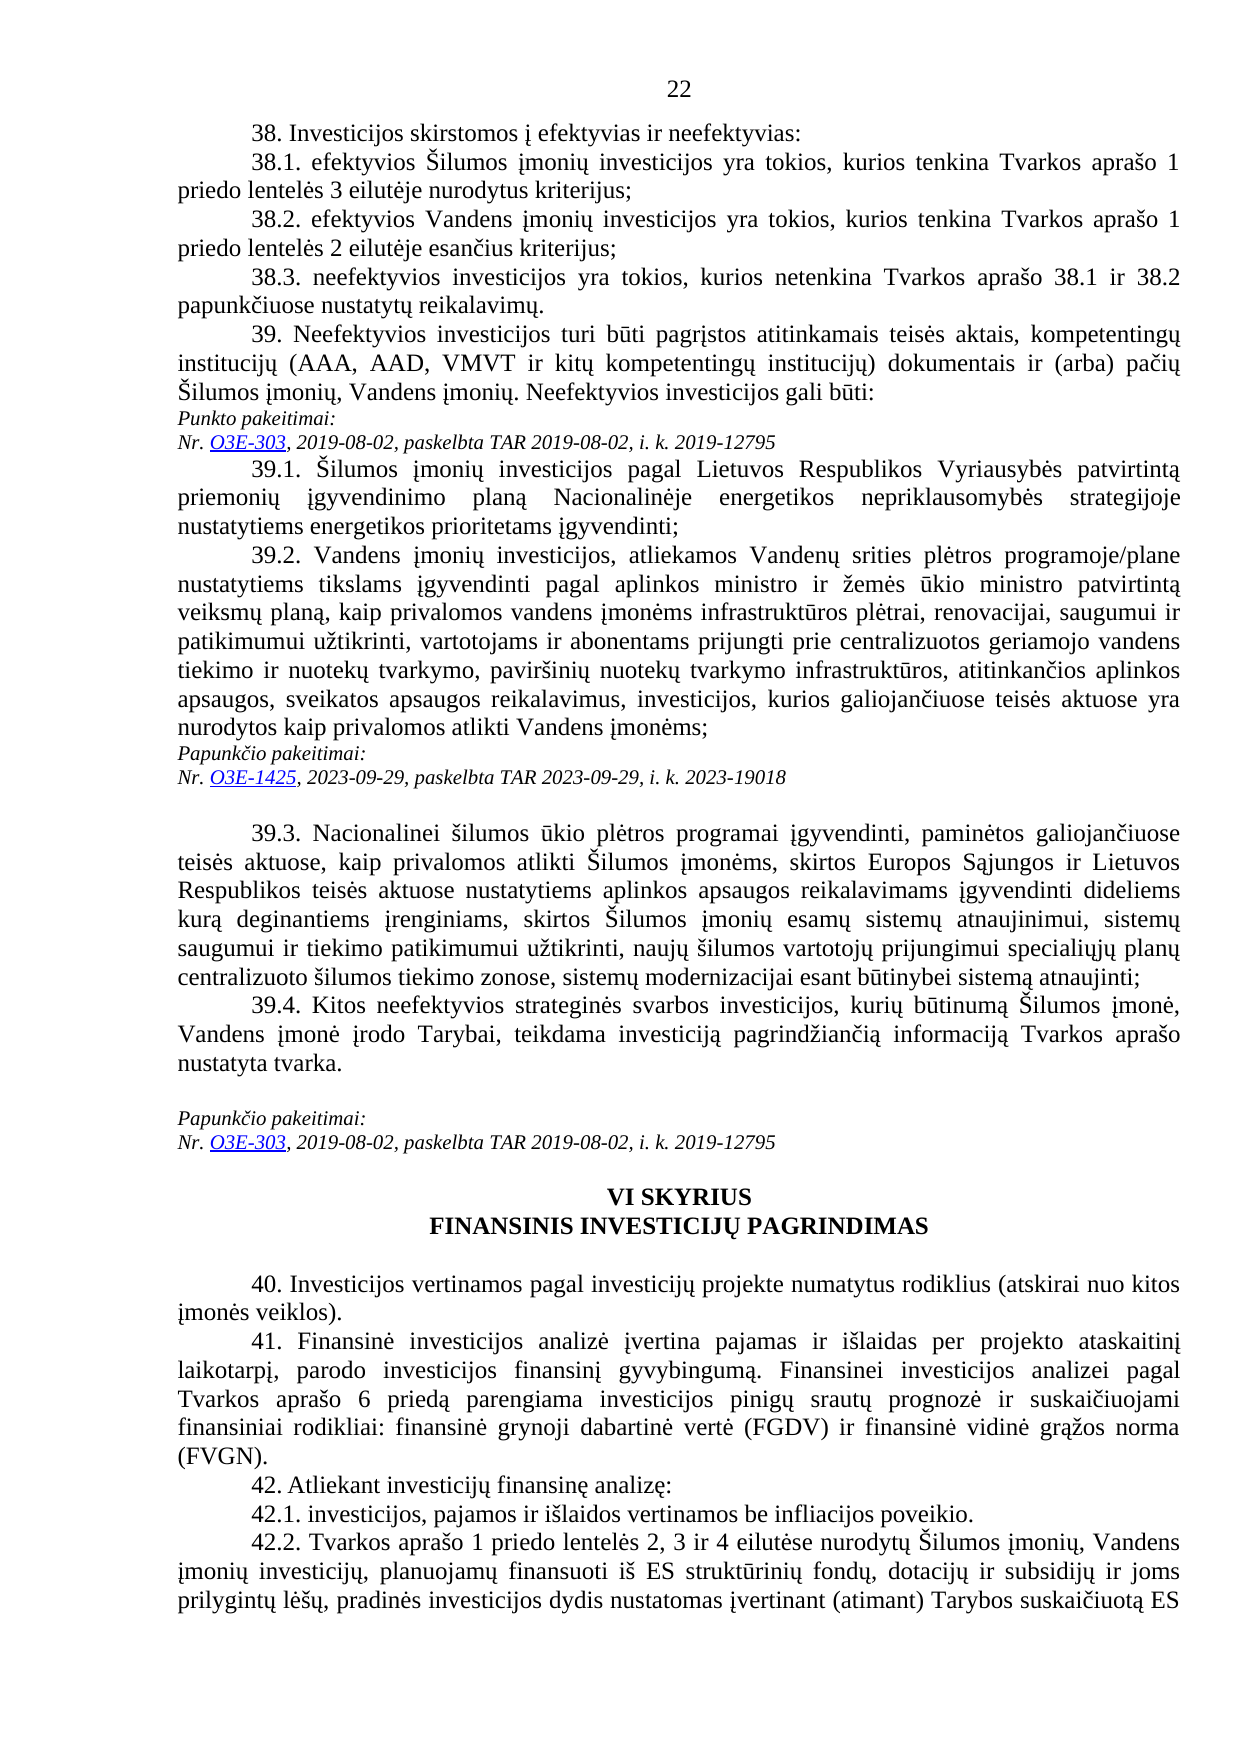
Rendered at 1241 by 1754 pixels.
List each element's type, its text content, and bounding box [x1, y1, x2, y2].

subtitle 38.2. efektyvios Vandens įmonių investicijos yra tokios, kurios tenkina Tvarkos aprašo 1 priedo lentelės 2 eilutėje esančius kriterijus; [177, 204, 1181, 262]
text VI SKYRIUS [177, 1182, 1181, 1211]
text FINANSINIS INVESTICIJŲ PAGRINDIMAS [177, 1211, 1181, 1240]
text Punkto pakeitimai: [177, 406, 1181, 430]
subtitle 42.1. investicijos, pajamos ir išlaidos vertinamos be infliacijos poveikio. [177, 1499, 1181, 1527]
text 38. Investicijos skirstomos į efektyvias ir neefektyvias: [177, 118, 1181, 147]
text 42.2. Tvarkos aprašo 1 priedo lentelės 2, 3 ir 4 eilutėse nurodytų Šilumos įmonių, Vandens įmonių investicijų, planuojamų finansuoti iš ES struktūrinių fondų, dotacijų ir subsidijų ir joms prilygintų lėšų, pradinės investicijos dydis nustatomas įvertinant (atimant) Tarybos suskaičiuotą ES [177, 1527, 1181, 1614]
subtitle 38.1. efektyvios Šilumos įmonių investicijos yra tokios, kurios tenkina Tvarkos aprašo 1 priedo lentelės 3 eilutėje nurodytus kriterijus; [177, 147, 1181, 204]
text Nr. O3E-1425, 2023-09-29, paskelbta TAR 2023-09-29, i. k. 2023-19018 [177, 765, 1181, 789]
subtitle 39.2. Vandens įmonių investicijos, atliekamos Vandenų srities plėtros programoje/plane nustatytiems tikslams įgyvendinti pagal aplinkos ministro ir žemės ūkio ministro patvirtintą veiksmų planą, kaip privalomos vandens įmonėms infrastruktūros plėtrai, renovacijai, saugumui ir patikimumui užtikrinti, vartotojams ir abonentams prijungti prie centralizuotos geriamojo vandens tiekimo ir nuotekų tvarkymo, paviršinių nuotekų tvarkymo infrastruktūros, atitinkančios aplinkos apsaugos, sveikatos apsaugos reikalavimus, investicijos, kurios galiojančiuose teisės aktuose yra nurodytos kaip privalomos atlikti Vandens įmonėms; [177, 540, 1181, 741]
subtitle 39.1. Šilumos įmonių investicijos pagal Lietuvos Respublikos Vyriausybės patvirtintą priemonių įgyvendinimo planą Nacionalinėje energetikos nepriklausomybės strategijoje nustatytiems energetikos prioritetams įgyvendinti; [177, 454, 1181, 540]
text Nr. O3E-303, 2019-08-02, paskelbta TAR 2019-08-02, i. k. 2019-12795 [177, 1130, 1181, 1154]
text 39.4. Kitos neefektyvios strateginės svarbos investicijos, kurių būtinumą Šilumos įmonė, Vandens įmonė įrodo Tarybai, teikdama investiciją pagrindžiančią informaciją Tvarkos aprašo nustatyta tvarka. [177, 991, 1181, 1077]
text Papunkčio pakeitimai: [177, 741, 1181, 765]
subtitle 39.3. Nacionalinei šilumos ūkio plėtros programai įgyvendinti, paminėtos galiojančiuose teisės aktuose, kaip privalomos atlikti Šilumos įmonėms, skirtos Europos Sąjungos ir Lietuvos Respublikos teisės aktuose nustatytiems aplinkos apsaugos reikalavimams įgyvendinti dideliems kurą deginantiems įrenginiams, skirtos Šilumos įmonių esamų sistemų atnaujinimui, sistemų saugumui ir tiekimo patikimumui užtikrinti, naujų šilumos vartotojų prijungimui specialiųjų planų centralizuoto šilumos tiekimo zonose, sistemų modernizacijai esant būtinybei sistemą atnaujinti; [177, 818, 1181, 991]
text 42. Atliekant investicijų finansinę analizę: [177, 1470, 1181, 1499]
subtitle 38.3. neefektyvios investicijos yra tokios, kurios netenkina Tvarkos aprašo 38.1 ir 38.2 papunkčiuose nustatytų reikalavimų. [177, 262, 1181, 319]
text Nr. O3E-303, 2019-08-02, paskelbta TAR 2019-08-02, i. k. 2019-12795 [177, 430, 1181, 454]
text Papunkčio pakeitimai: [177, 1106, 1181, 1130]
text 40. Investicijos vertinamos pagal investicijų projekte numatytus rodiklius (atskirai nuo kitos įmonės veiklos). [177, 1269, 1181, 1326]
text 41. Finansinė investicijos analizė įvertina pajamas ir išlaidas per projekto ataskaitinį laikotarpį, parodo investicijos finansinį gyvybingumą. Finansinei investicijos analizei pagal Tvarkos aprašo 6 priedą parengiama investicijos pinigų srautų prognozė ir suskaičiuojami finansiniai rodikliai: finansinė grynoji dabartinė vertė (FGDV) ir finansinė vidinė grąžos norma (FVGN). [177, 1326, 1181, 1470]
text 39. Neefektyvios investicijos turi būti pagrįstos atitinkamais teisės aktais, kompetentingų institucijų (AAA, AAD, VMVT ir kitų kompetentingų institucijų) dokumentais ir (arba) pačių Šilumos įmonių, Vandens įmonių. Neefektyvios investicijos gali būti: [177, 319, 1181, 406]
